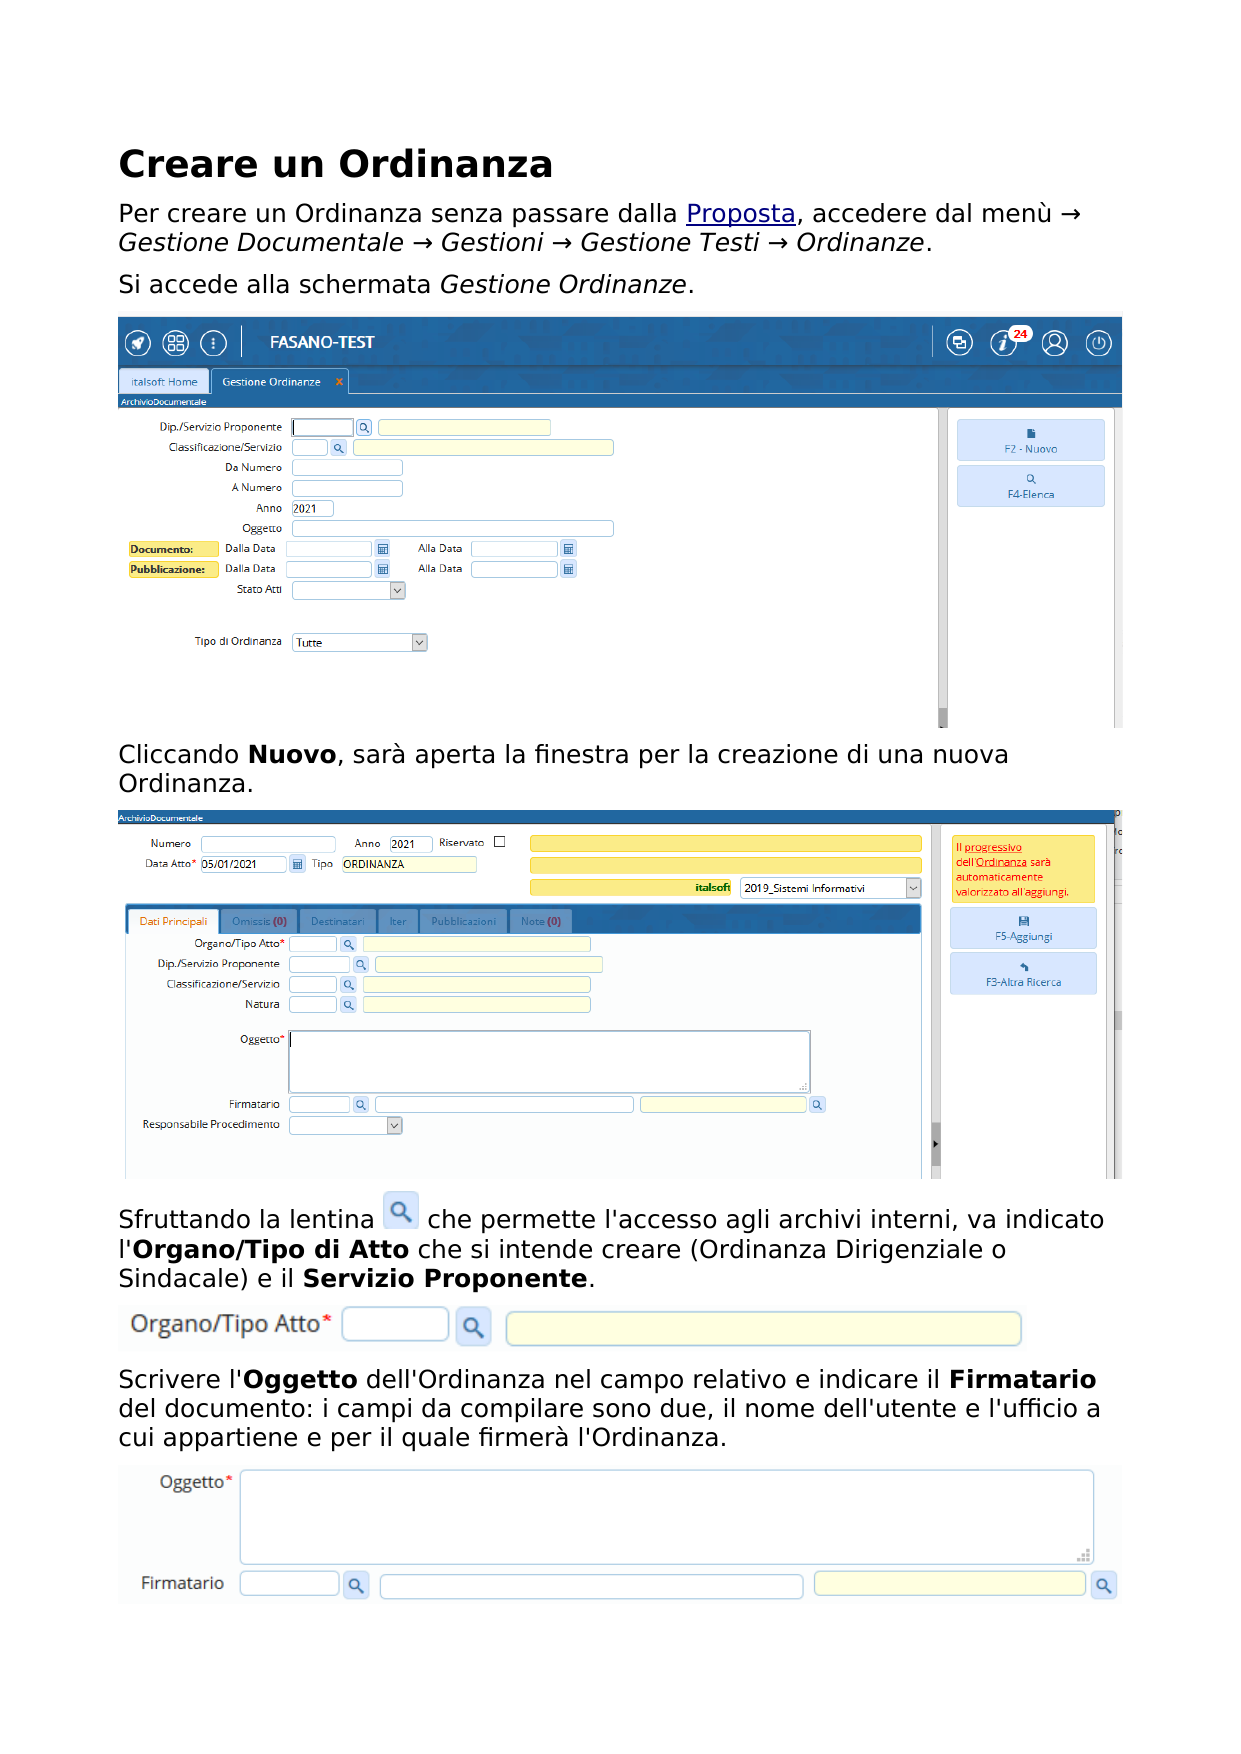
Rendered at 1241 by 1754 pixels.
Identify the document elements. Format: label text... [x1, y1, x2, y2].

picture [118, 1465, 1123, 1604]
subtitle Creare un Ordinanza [118, 143, 1122, 187]
picture [118, 1305, 1029, 1353]
picture [118, 311, 1123, 728]
text Per creare un Ordinanza senza passare dalla Proposta, accedere dal menù → Gestione Documentale → Gestioni → Gestione Testi → Ordinanze. [118, 199, 1122, 258]
text Cliccando Nuovo, sarà aperta la finestra per la creazione di una nuova Ordinanza. [118, 740, 1122, 798]
text Scrivere l'Oggetto dell'Ordinanza nel campo relativo e indicare il Firmatario del documento: i campi da compilare sono due, il nome dell'utente e l'ufficio a cui appartiene e per il quale firmerà l'Ordinanza. [118, 1365, 1122, 1453]
picture [118, 810, 1123, 1179]
text Sfruttando la lentina che permette l'accesso agli archivi interni, va indicato l'Organo/Tipo di Atto che si intende creare (Ordinanza Dirigenziale o Sindacale) e il Servizio Proponente. [118, 1191, 1122, 1293]
text Si accede alla schermata Gestione Ordinanze. [118, 270, 1122, 299]
picture [383, 1191, 419, 1229]
